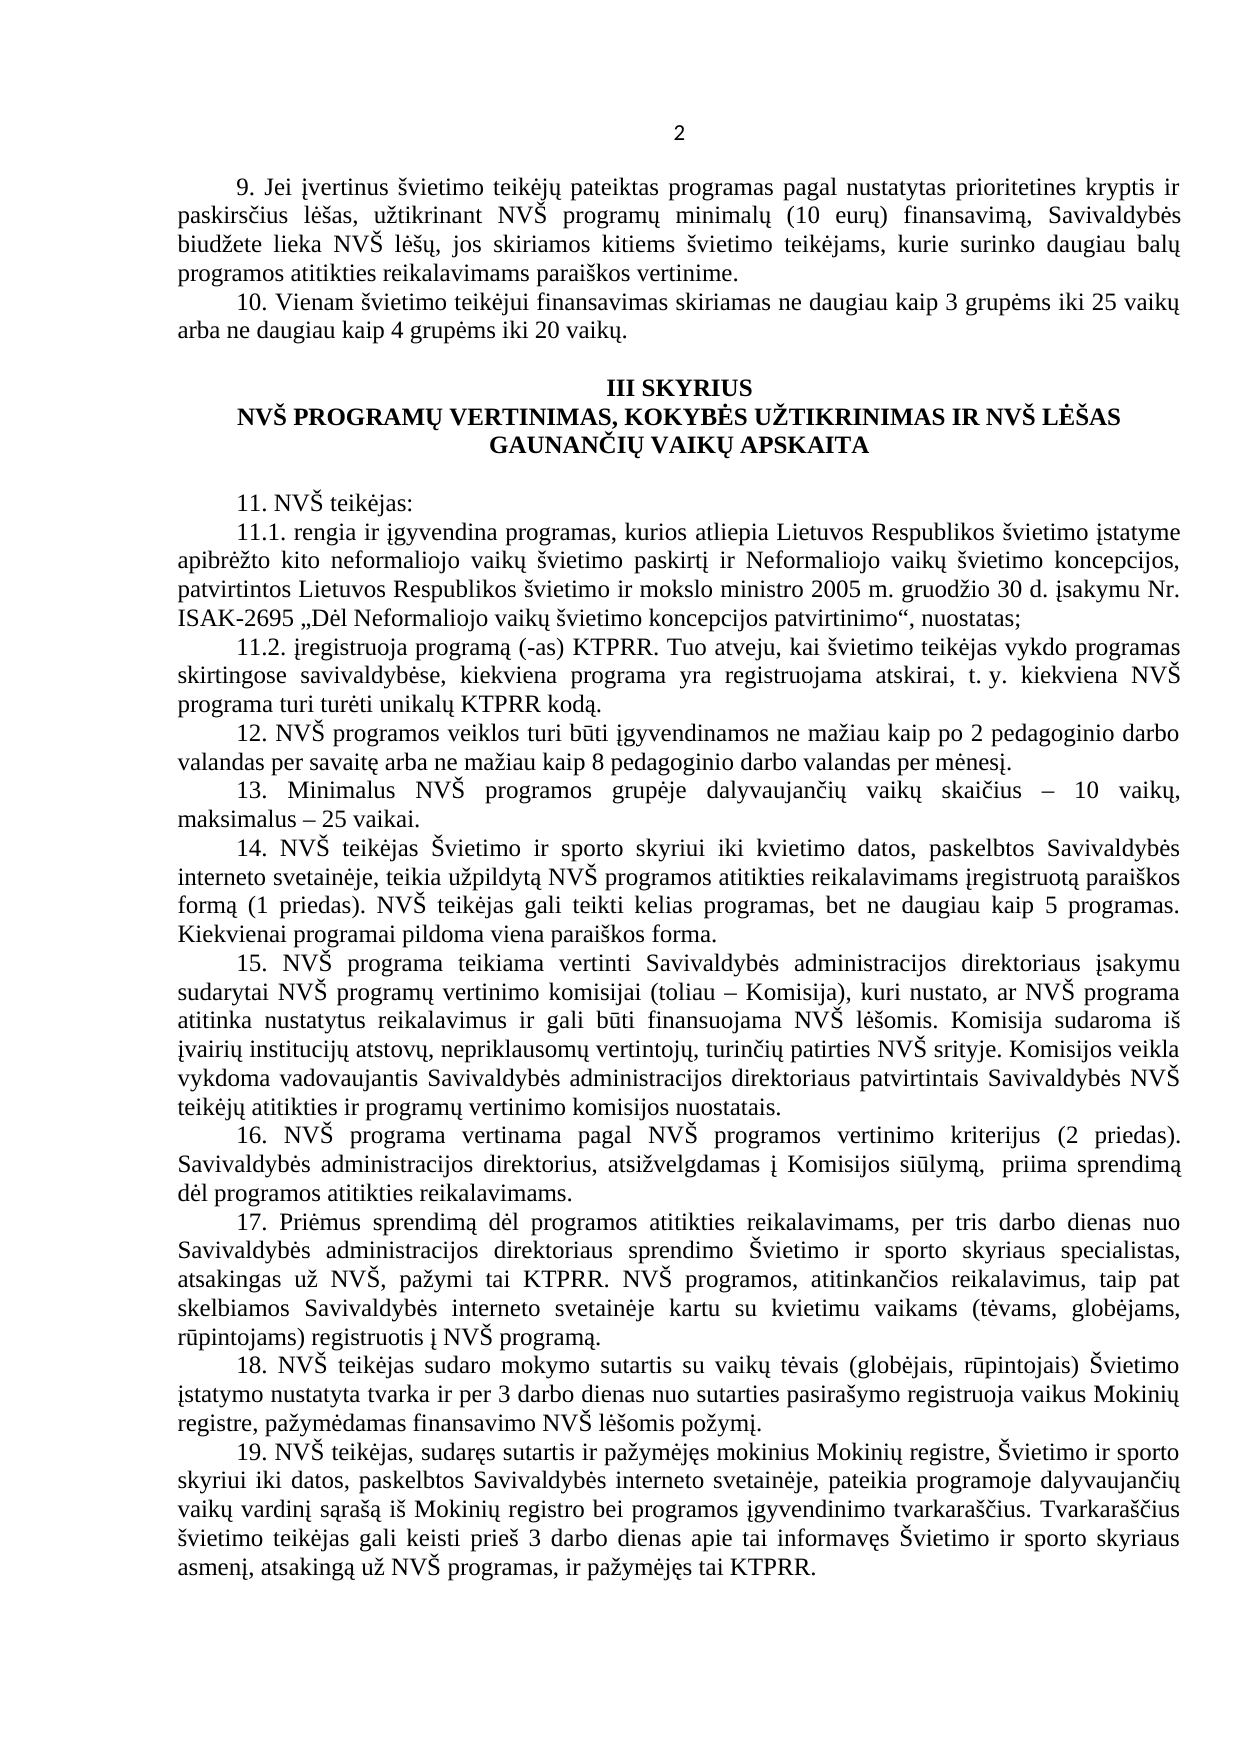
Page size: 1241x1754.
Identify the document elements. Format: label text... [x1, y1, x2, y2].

text NVŠ PROGRAMŲ VERTINIMAS, KOKYBĖS UŽTIKRINIMAS IR NVŠ LĖŠAS GAUNANČIŲ VAIKŲ APSKAITA [177, 402, 1181, 459]
text 14. NVŠ teikėjas Švietimo ir sporto skyriui iki kvietimo datos, paskelbtos Savivaldybės interneto svetainėje, teikia užpildytą NVŠ programos atitikties reikalavimams įregistruotą paraiškos formą (1 priedas). NVŠ teikėjas gali teikti kelias programas, bet ne daugiau kaip 5 programas. Kiekvienai programai pildoma viena paraiškos forma. [177, 833, 1181, 948]
text 16. NVŠ programa vertinama pagal NVŠ programos vertinimo kriterijus (2 priedas). Savivaldybės administracijos direktorius, atsižvelgdamas į Komisijos siūlymą, priima sprendimą dėl programos atitikties reikalavimams. [177, 1120, 1181, 1207]
text 10. Vienam švietimo teikėjui finansavimas skiriamas ne daugiau kaip 3 grupėms iki 25 vaikų arba ne daugiau kaip 4 grupėms iki 20 vaikų. [177, 287, 1181, 344]
text 11.2. įregistruoja programą (-as) KTPRR. Tuo atveju, kai švietimo teikėjas vykdo programas skirtingose savivaldybėse, kiekviena programa yra registruojama atskirai, t. y. kiekviena NVŠ programa turi turėti unikalų KTPRR kodą. [177, 632, 1181, 718]
text 12. NVŠ programos veiklos turi būti įgyvendinamos ne mažiau kaip po 2 pedagoginio darbo valandas per savaitę arba ne mažiau kaip 8 pedagoginio darbo valandas per mėnesį. [177, 718, 1181, 775]
text 11.1. rengia ir įgyvendina programas, kurios atliepia Lietuvos Respublikos švietimo įstatyme apibrėžto kito neformaliojo vaikų švietimo paskirtį ir Neformaliojo vaikų švietimo koncepcijos, patvirtintos Lietuvos Respublikos švietimo ir mokslo ministro 2005 m. gruodžio 30 d. įsakymu Nr. ISAK-2695 „Dėl Neformaliojo vaikų švietimo koncepcijos patvirtinimo“, nuostatas; [177, 517, 1181, 632]
text 19. NVŠ teikėjas, sudaręs sutartis ir pažymėjęs mokinius Mokinių registre, Švietimo ir sporto skyriui iki datos, paskelbtos Savivaldybės interneto svetainėje, pateikia programoje dalyvaujančių vaikų vardinį sąrašą iš Mokinių registro bei programos įgyvendinimo tvarkaraščius. Tvarkaraščius švietimo teikėjas gali keisti prieš 3 darbo dienas apie tai informavęs Švietimo ir sporto skyriaus asmenį, atsakingą už NVŠ programas, ir pažymėjęs tai KTPRR. [177, 1437, 1181, 1580]
text 17. Priėmus sprendimą dėl programos atitikties reikalavimams, per tris darbo dienas nuo Savivaldybės administracijos direktoriaus sprendimo Švietimo ir sporto skyriaus specialistas, atsakingas už NVŠ, pažymi tai KTPRR. NVŠ programos, atitinkančios reikalavimus, taip pat skelbiamos Savivaldybės interneto svetainėje kartu su kvietimu vaikams (tėvams, globėjams, rūpintojams) registruotis į NVŠ programą. [177, 1207, 1181, 1350]
text 11. NVŠ teikėjas: [177, 488, 1181, 517]
text 18. NVŠ teikėjas sudaro mokymo sutartis su vaikų tėvais (globėjais, rūpintojais) Švietimo įstatymo nustatyta tvarka ir per 3 darbo dienas nuo sutarties pasirašymo registruoja vaikus Mokinių registre, pažymėdamas finansavimo NVŠ lėšomis požymį. [177, 1350, 1181, 1437]
text 9. Jei įvertinus švietimo teikėjų pateiktas programas pagal nustatytas prioritetines kryptis ir paskirsčius lėšas, užtikrinant NVŠ programų minimalų (10 eurų) finansavimą, Savivaldybės biudžete lieka NVŠ lėšų, jos skiriamos kitiems švietimo teikėjams, kurie surinko daugiau balų programos atitikties reikalavimams paraiškos vertinime. [177, 172, 1181, 287]
text 15. NVŠ programa teikiama vertinti Savivaldybės administracijos direktoriaus įsakymu sudarytai NVŠ programų vertinimo komisijai (toliau – Komisija), kuri nustato, ar NVŠ programa atitinka nustatytus reikalavimus ir gali būti finansuojama NVŠ lėšomis. Komisija sudaroma iš įvairių institucijų atstovų, nepriklausomų vertintojų, turinčių patirties NVŠ srityje. Komisijos veikla vykdoma vadovaujantis Savivaldybės administracijos direktoriaus patvirtintais Savivaldybės NVŠ teikėjų atitikties ir programų vertinimo komisijos nuostatais. [177, 948, 1181, 1120]
text III SKYRIUS [177, 373, 1181, 402]
text 13. Minimalus NVŠ programos grupėje dalyvaujančių vaikų skaičius – 10 vaikų, maksimalus – 25 vaikai. [177, 775, 1181, 833]
